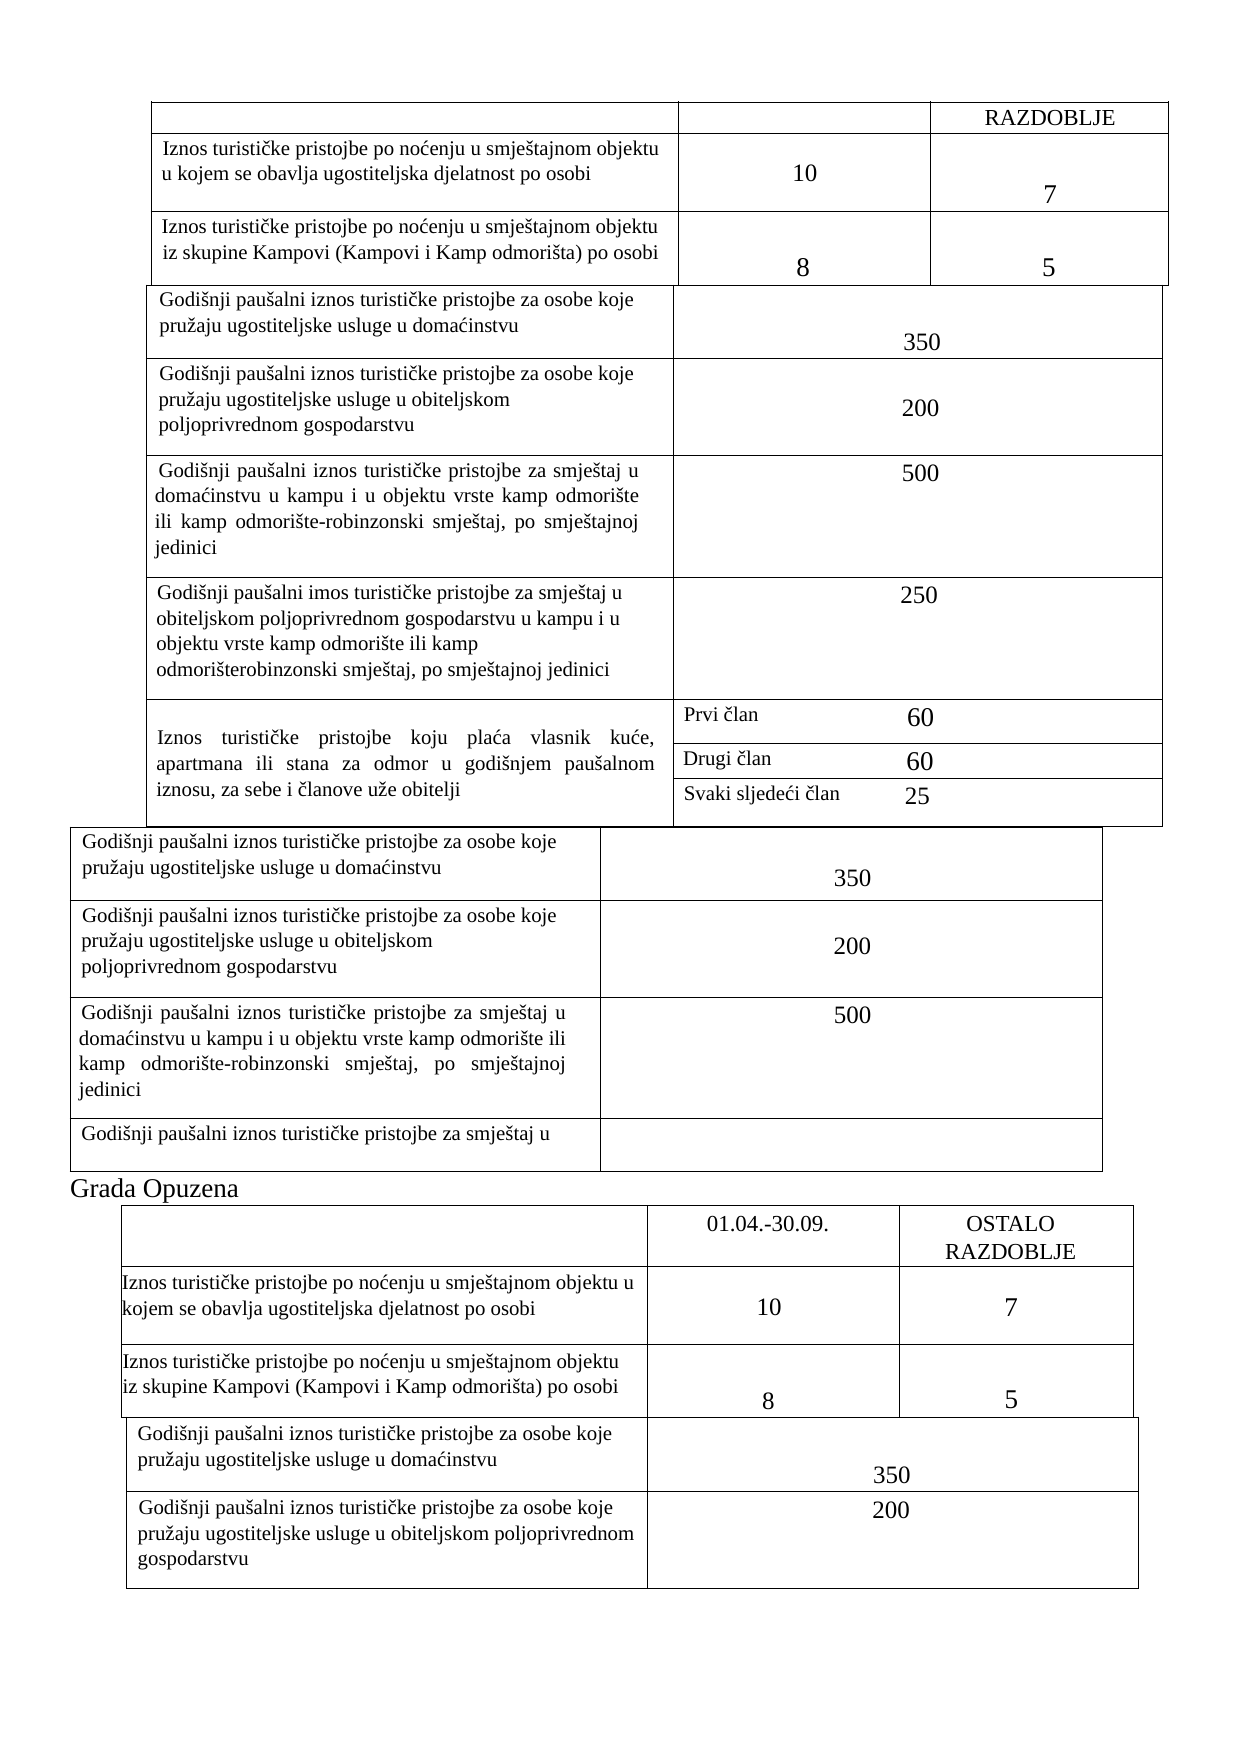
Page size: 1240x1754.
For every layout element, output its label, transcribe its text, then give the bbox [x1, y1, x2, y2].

table_cell 10 [648, 1267, 899, 1344]
table_cell 7 [900, 1267, 1133, 1344]
table_cell [674, 359, 900, 455]
table_cell Iznos turističke pristojbe koju plaća vlasnik kuće, apartmana ili stana za odmor u godišnjem paušalnom iznosu, za sebe i članove uže obitelji [147, 700, 673, 826]
table_cell [674, 456, 900, 577]
table_cell [1134, 1266, 1138, 1344]
table_cell [1134, 1344, 1138, 1417]
table_cell Svaki sljedeći član [674, 779, 900, 826]
table_cell 500 [900, 456, 1162, 577]
table_cell 60 [900, 744, 1162, 778]
table_cell 250 [900, 578, 1162, 699]
table_cell 350 [872, 1418, 1138, 1491]
table_header [1134, 1205, 1138, 1266]
table_cell 200 [900, 359, 1162, 455]
table_cell [1163, 699, 1168, 743]
table_cell 350 [900, 286, 1162, 358]
table_cell Drugi član [674, 744, 900, 778]
table_header [679, 103, 930, 132]
table_header 01.04.-30.09. [648, 1206, 899, 1266]
table_cell [1163, 286, 1168, 358]
table_cell Godišnji paušalni iznos turističke pristojbe za osobe koje pružaju ugostiteljske usluge u domaćinstvu [147, 286, 673, 358]
table_header [122, 1206, 647, 1266]
table_cell Prvi član [674, 700, 900, 743]
table_header [146, 101, 151, 132]
table_cell Iznos turističke pristojbe po noćenju u smještajnom objektu iz skupine Kampovi (Kampovi i Kamp odmorišta) po osobi [122, 1345, 647, 1417]
table_cell 10 [679, 134, 930, 211]
table_cell [1163, 577, 1168, 699]
table_cell [1163, 778, 1168, 826]
table_cell [122, 1491, 126, 1588]
table_cell 5 [931, 212, 1168, 284]
table_cell 8 [679, 212, 930, 284]
table_cell Godišnji paušalni iznos turističke pristojbe za smještaj u domaćinstvu u kampu i u objektu vrste kamp odmorište ili kamp odmorište-robinzonski smještaj, po smještajnoj jedinici [71, 998, 600, 1118]
table_cell [1163, 358, 1168, 455]
table_cell 8 [648, 1345, 899, 1417]
table_cell Godišnji paušalni iznos turističke pristojbe za osobe koje pružaju ugostiteljske usluge u obiteljskom poljoprivrednom gospodarstvu [127, 1492, 647, 1588]
table_cell [648, 1418, 872, 1491]
table_cell Godišnji paušalni iznos turističke pristojbe za smještaj u domaćinstvu u kampu i u objektu vrste kamp odmorište ili kamp odmorište-robinzonski smještaj, po smještajnoj jedinici [147, 456, 673, 577]
table_cell 25 [900, 779, 1162, 826]
table_header Godišnji paušalni iznos turističke pristojbe za osobe koje pružaju ugostiteljske usluge u domaćinstvu [71, 828, 600, 900]
table_cell [146, 133, 151, 211]
table_cell Iznos turističke pristojbe po noćenju u smještajnom objektu iz skupine Kampovi (Kampovi i Kamp odmorišta) po osobi [152, 212, 678, 284]
table_cell 7 [931, 134, 1168, 211]
table_cell Godišnji paušalni imos turističke pristojbe za smještaj u obiteljskom poljoprivrednom gospodarstvu u kampu i u objektu vrste kamp odmorište ili kamp odmorišterobinzonski smještaj, po smještajnoj jedinici [147, 578, 673, 699]
table_header [152, 103, 678, 132]
table_cell [1163, 743, 1168, 778]
table_cell [122, 1418, 126, 1491]
table_cell [674, 286, 900, 358]
table_header RAZDOBLJE [931, 103, 1168, 132]
table_cell 200 [601, 901, 1102, 997]
list Grada Opuzena [0, 1172, 1140, 1203]
table_header 350 [601, 828, 1102, 900]
table_cell [146, 211, 151, 284]
table_cell [648, 1492, 872, 1588]
table_cell Godišnji paušalni iznos turističke pristojbe za smještaj u [71, 1119, 600, 1171]
table_cell Godišnji paušalni iznos turističke pristojbe za osobe koje pružaju ugostiteljske usluge u domaćinstvu [127, 1418, 647, 1491]
table_cell [674, 578, 900, 699]
table_header OSTALO RAZDOBLJE [900, 1206, 1133, 1266]
table_cell Godišnji paušalni iznos turističke pristojbe za osobe koje pružaju ugostiteljske usluge u obiteljskom poljoprivrednom gospodarstvu [147, 359, 673, 455]
table_cell Godišnji paušalni iznos turističke pristojbe za osobe koje pružaju ugostiteljske usluge u obiteljskom poljoprivrednom gospodarstvu [71, 901, 600, 997]
table_cell 500 [601, 998, 1102, 1118]
table_cell Iznos turističke pristojbe po noćenju u smještajnom objektu u kojem se obavlja ugostiteljska djelatnost po osobi [122, 1267, 647, 1344]
table_cell [1163, 455, 1168, 577]
table_cell Iznos turističke pristojbe po noćenju u smještajnom objektu u kojem se obavlja ugostiteljska djelatnost po osobi [152, 134, 678, 211]
table_cell [601, 1119, 1102, 1171]
table_cell 60 [900, 700, 1162, 743]
table_cell 5 [900, 1345, 1133, 1417]
table_cell 200 [872, 1492, 1138, 1588]
